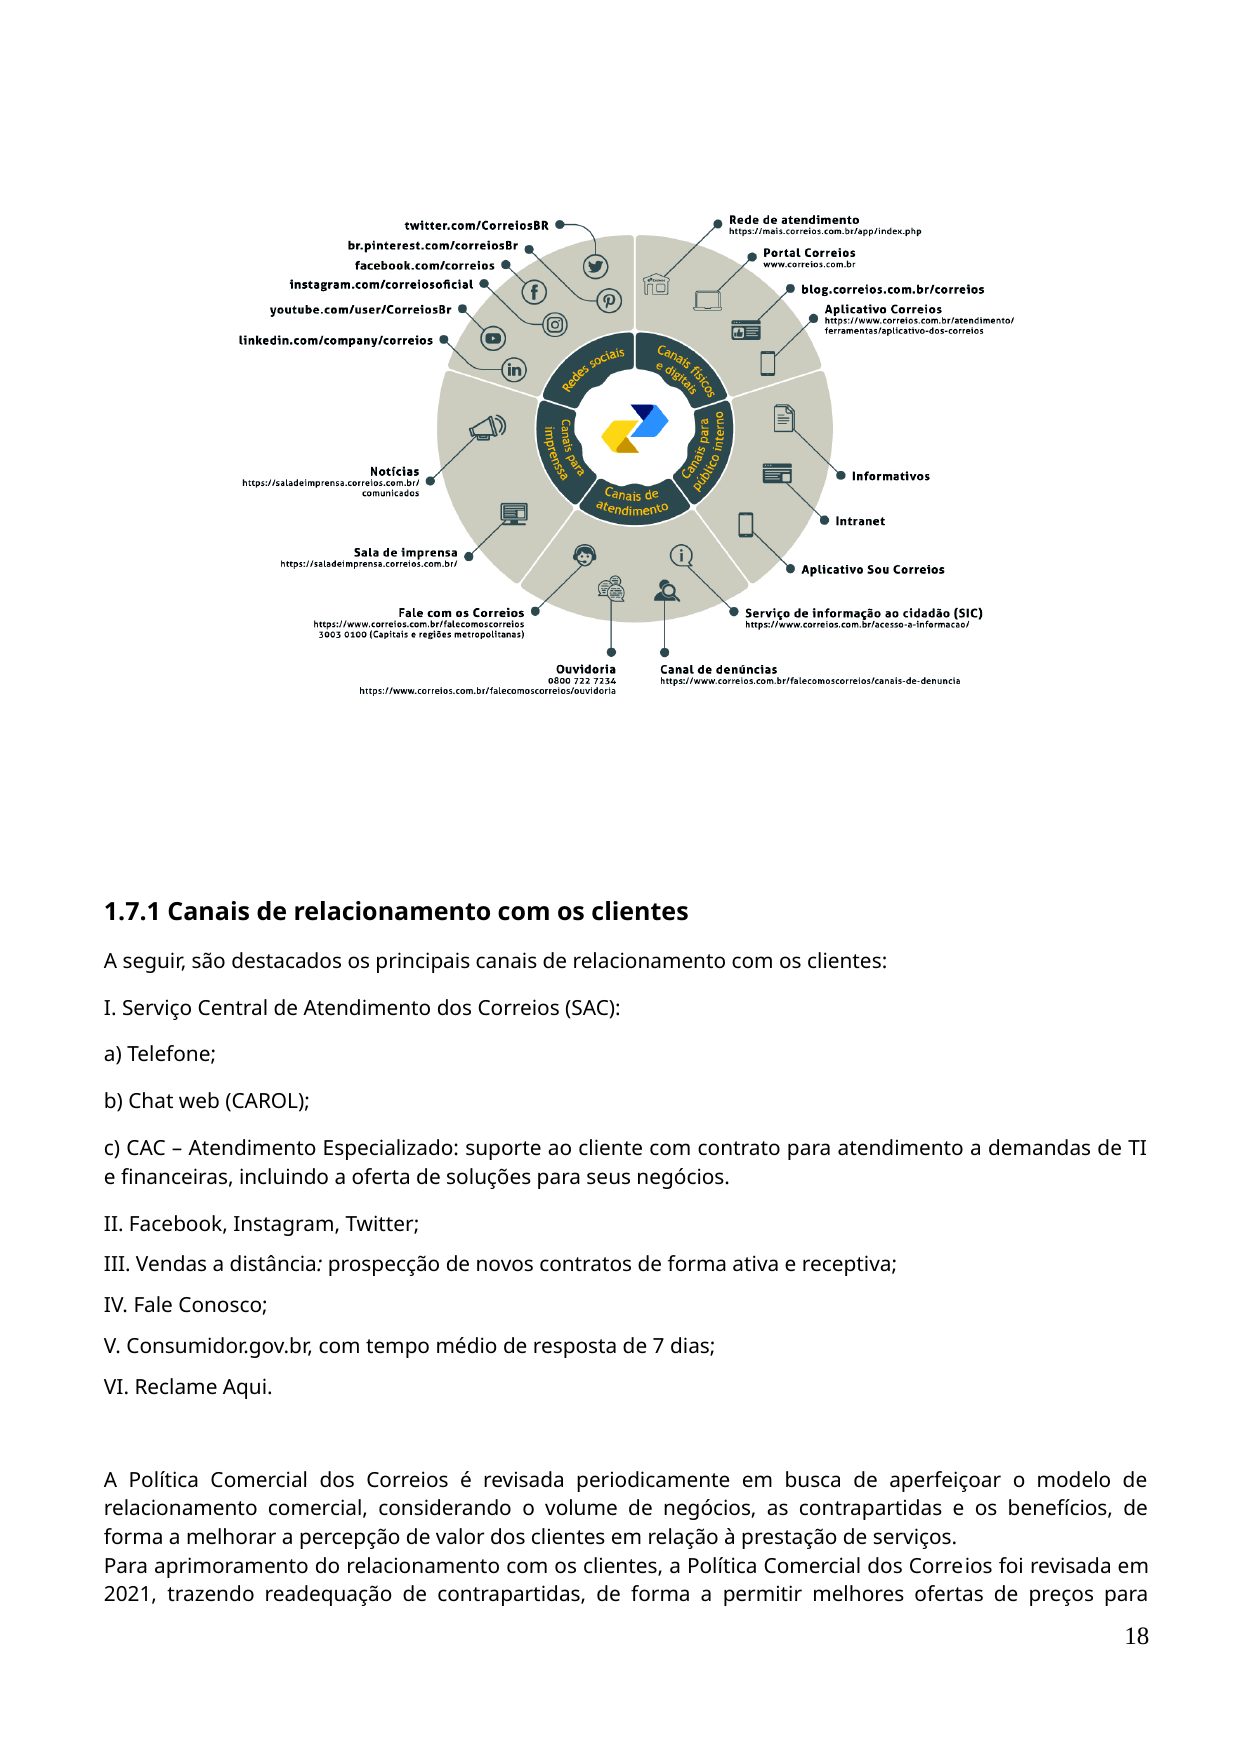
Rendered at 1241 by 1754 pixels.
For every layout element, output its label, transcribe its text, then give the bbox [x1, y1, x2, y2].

list c) CAC – Atendimento Especializado: suporte ao cliente com contrato para atendimento a demandas de TI e financeiras, incluindo a oferta de soluções para seus negócios. [0, 1133, 1149, 1190]
list b) Chat web (CAROL); [0, 1086, 1149, 1115]
text 1.7.1 Canais de relacionamento com os clientes [104, 893, 1149, 927]
list a) Telefone; [0, 1039, 1149, 1068]
list III. Vendas a distância: prospecção de novos contratos de forma ativa e receptiva; [104, 1249, 1149, 1278]
list Para aprimoramento do relacionamento com os clientes, a Política Comercial dos Correios foi revisada em 2021, trazendo readequação de contrapartidas, de forma a permitir melhores ofertas de preços para [0, 1551, 1149, 1608]
picture [203, 182, 1049, 726]
list IV. Fale Conosco; [0, 1291, 1149, 1319]
list II. Facebook, Instagram, Twitter; [0, 1209, 1149, 1237]
list A Política Comercial dos Correios é revisada periodicamente em busca de aperfeiçoar o modelo de relacionamento comercial, considerando o volume de negócios, as contrapartidas e os benefícios, de forma a melhorar a percepção de valor dos clientes em relação à prestação de serviços. [0, 1465, 1149, 1550]
text A seguir, são destacados os principais canais de relacionamento com os clientes: [104, 946, 1149, 974]
list V. Consumidor.gov.br, com tempo médio de resposta de 7 dias; [0, 1331, 1149, 1360]
list VI. Reclame Aqui. [0, 1372, 1149, 1401]
list I. Serviço Central de Atendimento dos Correios (SAC): [0, 993, 1149, 1021]
